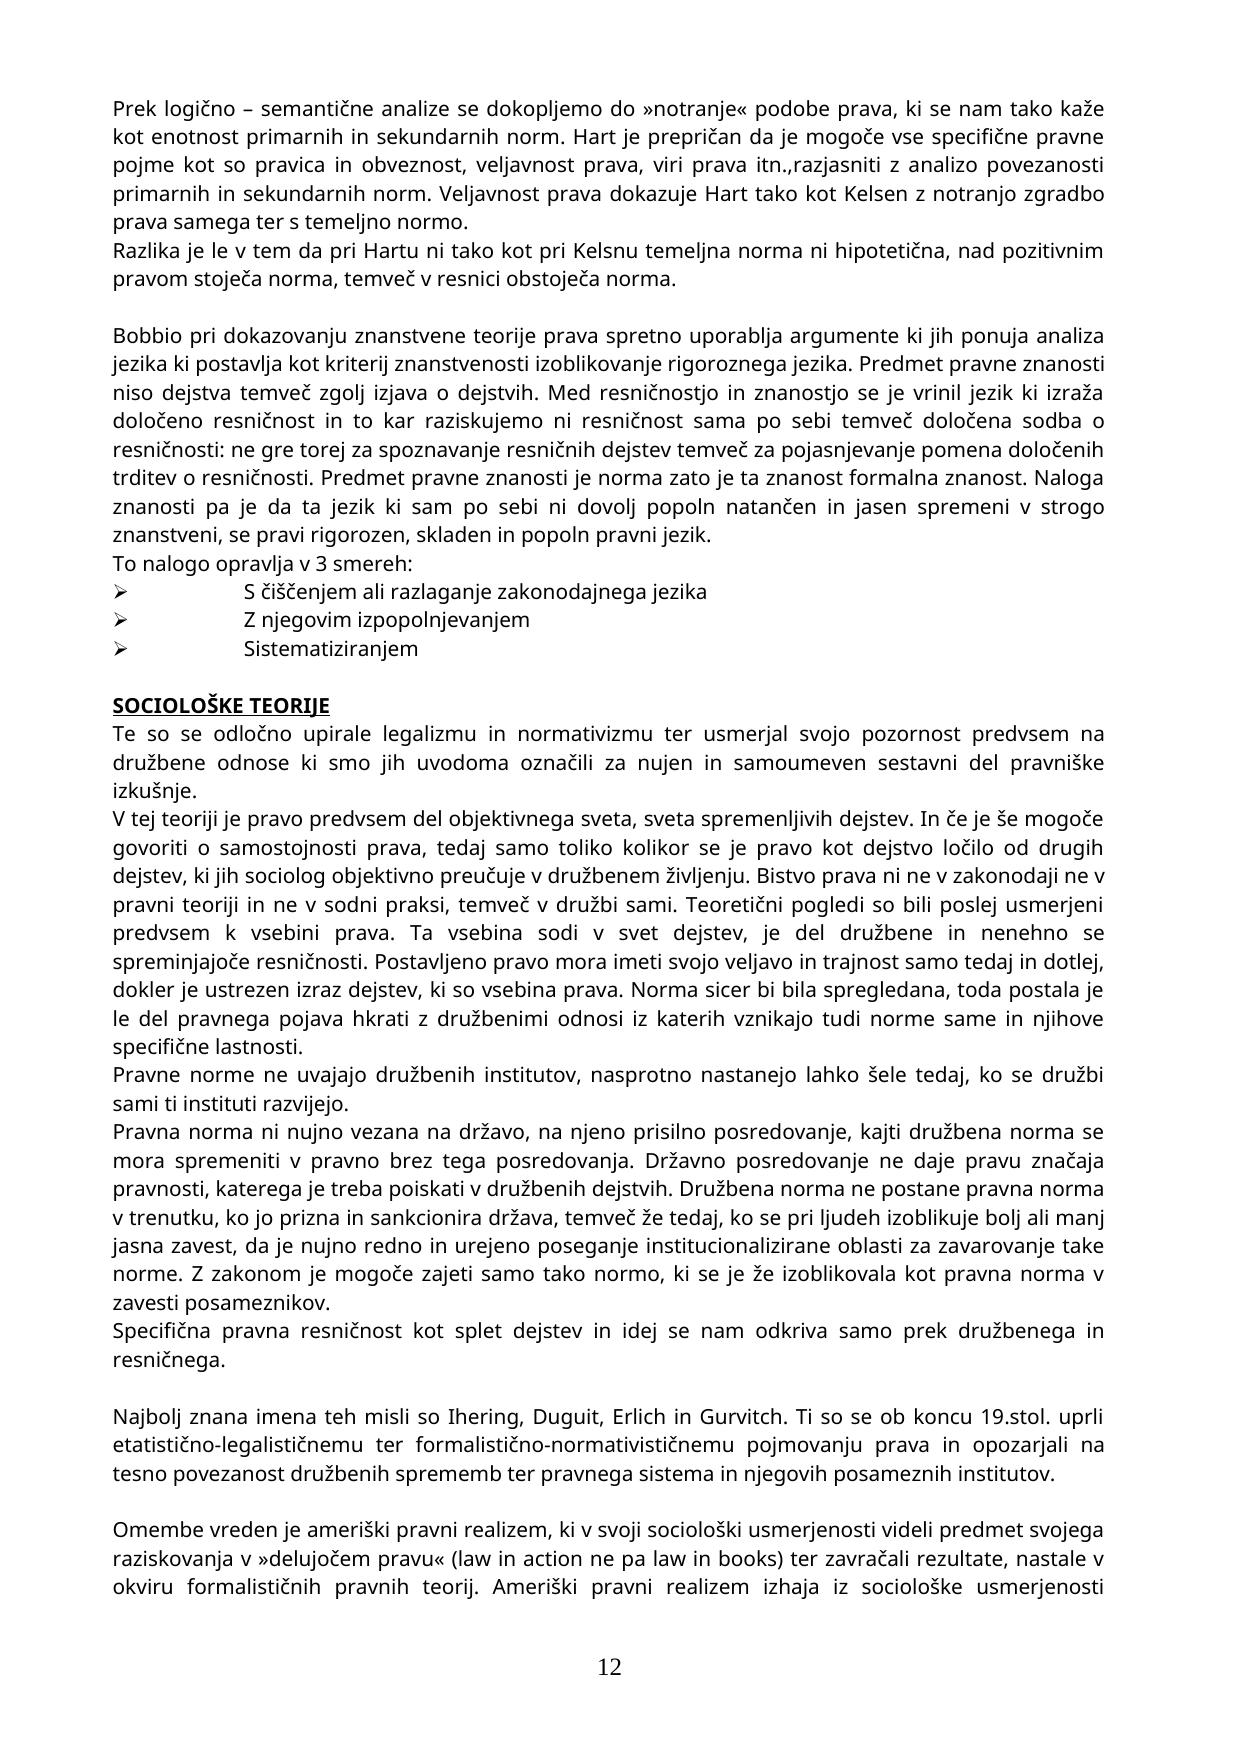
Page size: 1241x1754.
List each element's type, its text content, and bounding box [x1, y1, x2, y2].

text Bobbio pri dokazovanju znanstvene teorije prava spretno uporablja argumente ki jih ponuja analiza jezika ki postavlja kot kriterij znanstvenosti izoblikovanje rigoroznega jezika. Predmet pravne znanosti niso dejstva temveč zgolj izjava o dejstvih. Med resničnostjo in znanostjo se je vrinil jezik ki izraža določeno resničnost in to kar raziskujemo ni resničnost sama po sebi temveč določena sodba o resničnosti: ne gre torej za spoznavanje resničnih dejstev temveč za pojasnjevanje pomena določenih trditev o resničnosti. Predmet pravne znanosti je norma zato je ta znanost formalna znanost. Naloga znanosti pa je da ta jezik ki sam po sebi ni dovolj popoln natančen in jasen spremeni v strogo znanstveni, se pravi rigorozen, skladen in popoln pravni jezik. [112, 321, 1106, 549]
subtitle SOCIOLOŠKE TEORIJE [112, 691, 1106, 719]
text Specifična pravna resničnost kot splet dejstev in idej se nam odkriva samo prek družbenega in resničnega. [112, 1316, 1106, 1373]
text Najbolj znana imena teh misli so Ihering, Duguit, Erlich in Gurvitch. Ti so se ob koncu 19.stol. uprli etatistično-legalističnemu ter formalistično-normativističnemu pojmovanju prava in opozarjali na tesno povezanost družbenih sprememb ter pravnega sistema in njegovih posameznih institutov. [112, 1402, 1106, 1487]
text V tej teoriji je pravo predvsem del objektivnega sveta, sveta spremenljivih dejstev. In če je še mogoče govoriti o samostojnosti prava, tedaj samo toliko kolikor se je pravo kot dejstvo ločilo od drugih dejstev, ki jih sociolog objektivno preučuje v družbenem življenju. Bistvo prava ni ne v zakonodaji ne v pravni teoriji in ne v sodni praksi, temveč v družbi sami. Teoretični pogledi so bili poslej usmerjeni predvsem k vsebini prava. Ta vsebina sodi v svet dejstev, je del družbene in nenehno se spreminjajoče resničnosti. Postavljeno pravo mora imeti svojo veljavo in trajnost samo tedaj in dotlej, dokler je ustrezen izraz dejstev, ki so vsebina prava. Norma sicer bi bila spregledana, toda postala je le del pravnega pojava hkrati z družbenimi odnosi iz katerih vznikajo tudi norme same in njihove specifične lastnosti. [112, 804, 1106, 1061]
text Omembe vreden je ameriški pravni realizem, ki v svoji sociološki usmerjenosti videli predmet svojega raziskovanja v »delujočem pravu« (law in action ne pa law in books) ter zavračali rezultate, nastale v okviru formalističnih pravnih teorij. Ameriški pravni realizem izhaja iz sociološke usmerjenosti [112, 1516, 1106, 1601]
list S čiščenjem ali razlaganje zakonodajnega jezika [112, 577, 1106, 606]
text Prek logično – semantične analize se dokopljemo do »notranje« podobe prava, ki se nam tako kaže kot enotnost primarnih in sekundarnih norm. Hart je prepričan da je mogoče vse specifične pravne pojme kot so pravica in obveznost, veljavnost prava, viri prava itn.,razjasniti z analizo povezanosti primarnih in sekundarnih norm. Veljavnost prava dokazuje Hart tako kot Kelsen z notranjo zgradbo prava samega ter s temeljno normo. [112, 94, 1106, 236]
text Razlika je le v tem da pri Hartu ni tako kot pri Kelsnu temeljna norma ni hipotetična, nad pozitivnim pravom stoječa norma, temveč v resnici obstoječa norma. [112, 236, 1106, 293]
text Pravne norme ne uvajajo družbenih institutov, nasprotno nastanejo lahko šele tedaj, ko se družbi sami ti instituti razvijejo. [112, 1061, 1106, 1117]
text Pravna norma ni nujno vezana na državo, na njeno prisilno posredovanje, kajti družbena norma se mora spremeniti v pravno brez tega posredovanja. Državno posredovanje ne daje pravu značaja pravnosti, katerega je treba poiskati v družbenih dejstvih. Družbena norma ne postane pravna norma v trenutku, ko jo prizna in sankcionira država, temveč že tedaj, ko se pri ljudeh izoblikuje bolj ali manj jasna zavest, da je nujno redno in urejeno poseganje institucionalizirane oblasti za zavarovanje take norme. Z zakonom je mogoče zajeti samo tako normo, ki se je že izoblikovala kot pravna norma v zavesti posameznikov. [112, 1117, 1106, 1316]
list Sistematiziranjem [112, 634, 1106, 662]
text To nalogo opravlja v 3 smereh: [112, 549, 1106, 577]
list Z njegovim izpopolnjevanjem [112, 606, 1106, 634]
text Te so se odločno upirale legalizmu in normativizmu ter usmerjal svojo pozornost predvsem na družbene odnose ki smo jih uvodoma označili za nujen in samoumeven sestavni del pravniške izkušnje. [112, 719, 1106, 804]
